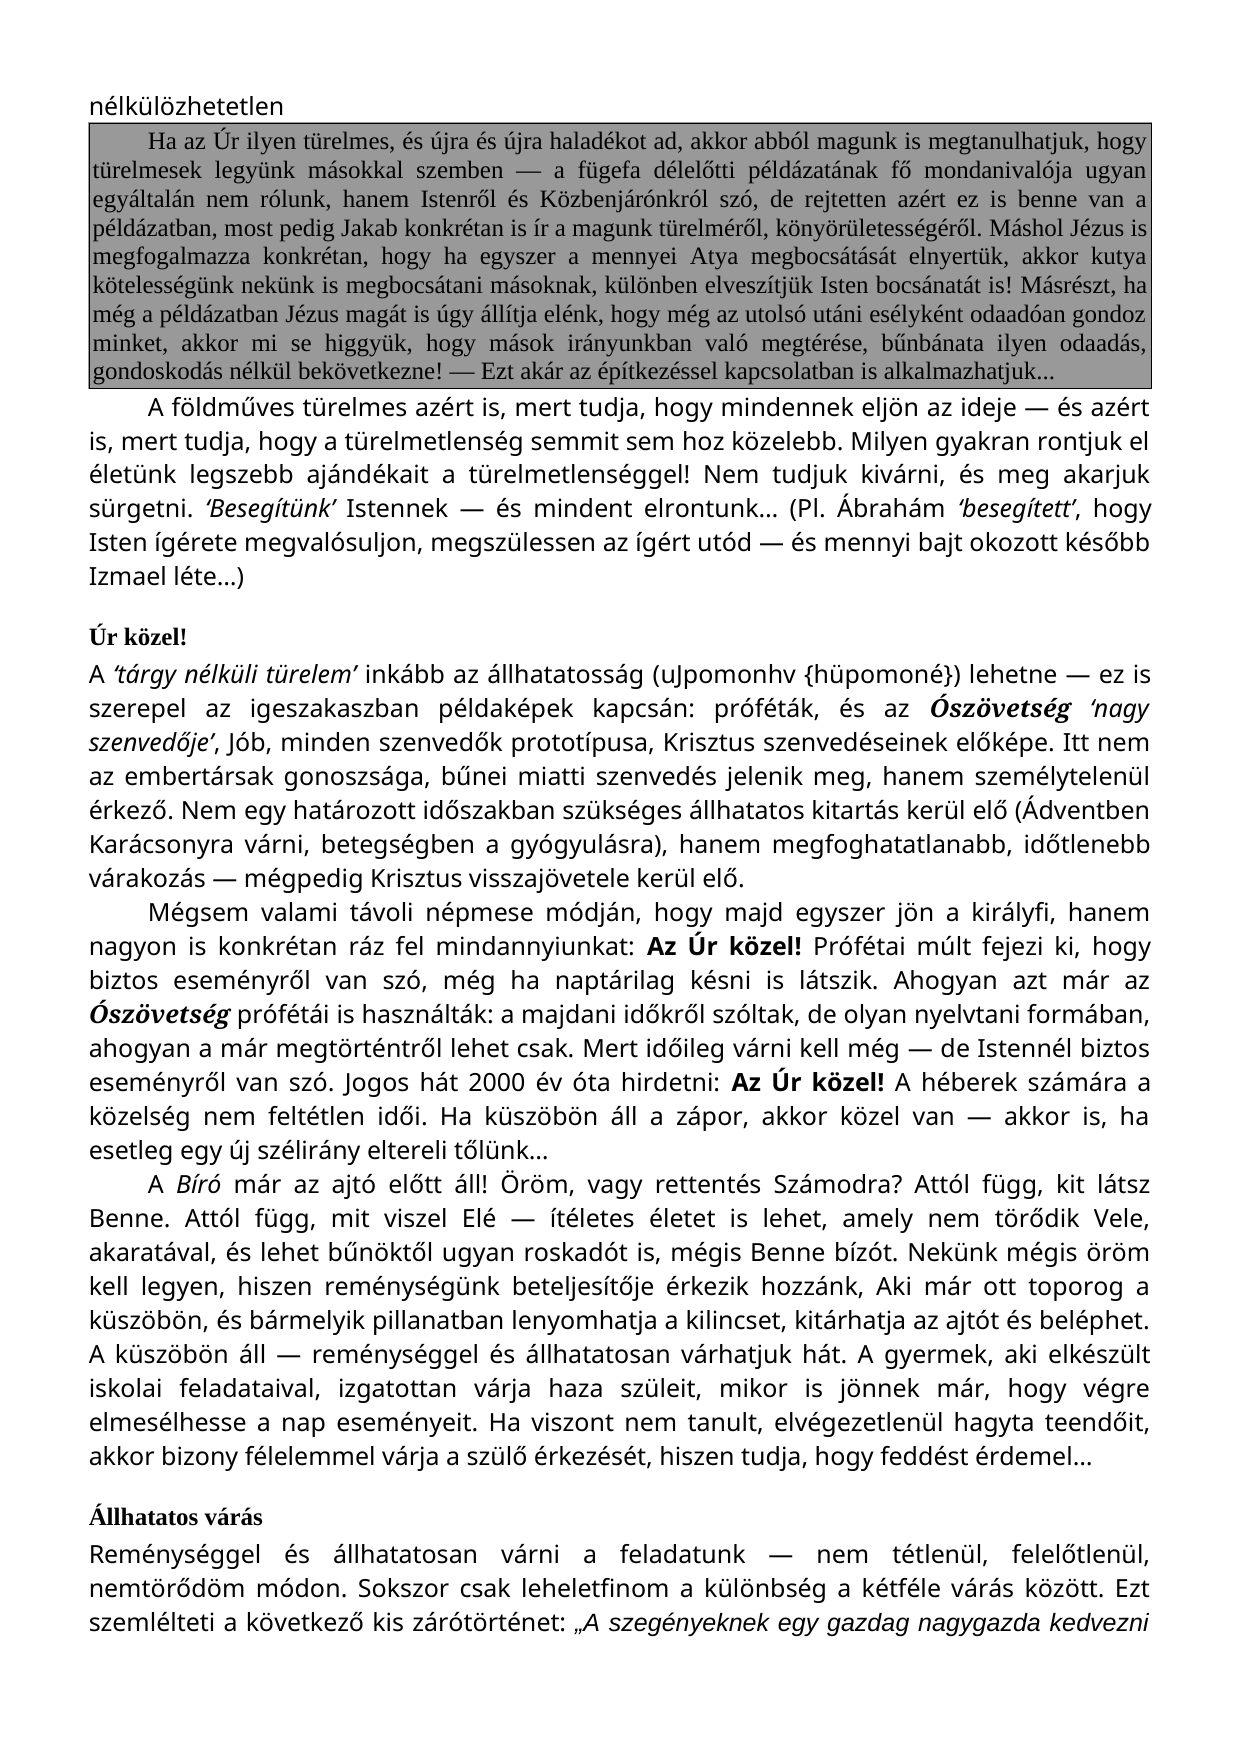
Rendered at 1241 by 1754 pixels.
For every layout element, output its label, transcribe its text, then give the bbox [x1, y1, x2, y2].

subtitle Úr közel! [88, 622, 1152, 651]
text Ha az Úr ilyen türelmes, és újra és újra haladékot ad, akkor abból magunk is megtanulhatjuk, hogy türelmesek legyünk másokkal szemben ― a fügefa délelőtti példázatának fő mondanivalója ugyan egyáltalán nem rólunk, hanem Istenről és Közbenjárónkról szó, de rejtetten azért ez is benne van a példázatban, most pedig Jakab konkrétan is ír a magunk türelméről, könyörületességéről. Máshol Jézus is megfogalmazza konkrétan, hogy ha egyszer a mennyei Atya megbocsátását elnyertük, akkor kutya kötelességünk nekünk is megbocsátani másoknak, különben elveszítjük Isten bocsánatát is! Másrészt, ha még a példázatban Jézus magát is úgy állítja elénk, hogy még az utolsó utáni esélyként odaadóan gondoz minket, akkor mi se higgyük, hogy mások irányunkban való megtérése, bűnbánata ilyen odaadás, gondoskodás nélkül bekövetkezne! ― Ezt akár az építkezéssel kapcsolatban is alkalmazhatjuk... [90, 124, 1151, 388]
text A ‘tárgy nélküli türelem’ inkább az állhatatosság (uJpomonhv {hüpomoné}) lehetne — ez is szerepel az igeszakaszban példaképek kapcsán: próféták, és az Ószövetség ‘nagy szenvedője’, Jób, minden szenvedők prototípusa, Krisztus szenvedéseinek előképe. Itt nem az embertársak gonoszsága, bűnei miatti szenvedés jelenik meg, hanem személytelenül érkező. Nem egy határozott időszakban szükséges állhatatos kitartás kerül elő (Ádventben Karácsonyra várni, betegségben a gyógyulásra), hanem megfoghatatlanabb, időtlenebb várakozás — mégpedig Krisztus visszajövetele kerül elő. [88, 657, 1152, 895]
subtitle Állhatatos várás [88, 1502, 1152, 1530]
text A Bíró már az ajtó előtt áll! Öröm, vagy rettentés Számodra? Attól függ, kit látsz Benne. Attól függ, mit viszel Elé — ítéletes életet is lehet, amely nem törődik Vele, akaratával, és lehet bűnöktől ugyan roskadót is, mégis Benne bízót. Nekünk mégis öröm kell legyen, hiszen reménységünk beteljesítője érkezik hozzánk, Aki már ott toporog a küszöbön, és bármelyik pillanatban lenyomhatja a kilincset, kitárhatja az ajtót és beléphet. A küszöbön áll — reménységgel és állhatatosan várhatjuk hát. A gyermek, aki elkészült iskolai feladataival, izgatottan várja haza szüleit, mikor is jönnek már, hogy végre elmesélhesse a nap eseményeit. Ha viszont nem tanult, elvégezetlenül hagyta teendőit, akkor bizony félelemmel várja a szülő érkezését, hiszen tudja, hogy feddést érdemel… [88, 1166, 1152, 1472]
text A földműves türelmes azért is, mert tudja, hogy mindennek eljön az ideje — és azért is, mert tudja, hogy a türelmetlenség semmit sem hoz közelebb. Milyen gyakran rontjuk el életünk legszebb ajándékait a türelmetlenséggel! Nem tudjuk kivárni, és meg akarjuk sürgetni. ‘Besegítünk’ Istennek — és mindent elrontunk… (Pl. Ábrahám ‘besegített’, hogy Isten ígérete megvalósuljon, megszülessen az ígért utód — és mennyi bajt okozott később Izmael léte…) [88, 389, 1152, 593]
text nélkülözhetetlen [88, 88, 1152, 122]
text Reménységgel és állhatatosan várni a feladatunk — nem tétlenül, felelőtlenül, nemtörődöm módon. Sokszor csak leheletfinom a különbség a kétféle várás között. Ezt szemlélteti a következő kis zárótörténet: „A szegényeknek egy gazdag nagygazda kedvezni [88, 1536, 1152, 1638]
text Mégsem valami távoli népmese módján, hogy majd egyszer jön a királyfi, hanem nagyon is konkrétan ráz fel mindannyiunkat: Az Úr közel! Prófétai múlt fejezi ki, hogy biztos eseményről van szó, még ha naptárilag késni is látszik. Ahogyan azt már az Ószövetség prófétái is használták: a majdani időkről szóltak, de olyan nyelvtani formában, ahogyan a már megtörténtről lehet csak. Mert időileg várni kell még — de Istennél biztos eseményről van szó. Jogos hát 2000 év óta hirdetni: Az Úr közel! A héberek számára a közelség nem feltétlen idői. Ha küszöbön áll a zápor, akkor közel van — akkor is, ha esetleg egy új szélirány eltereli tőlünk… [88, 895, 1152, 1166]
